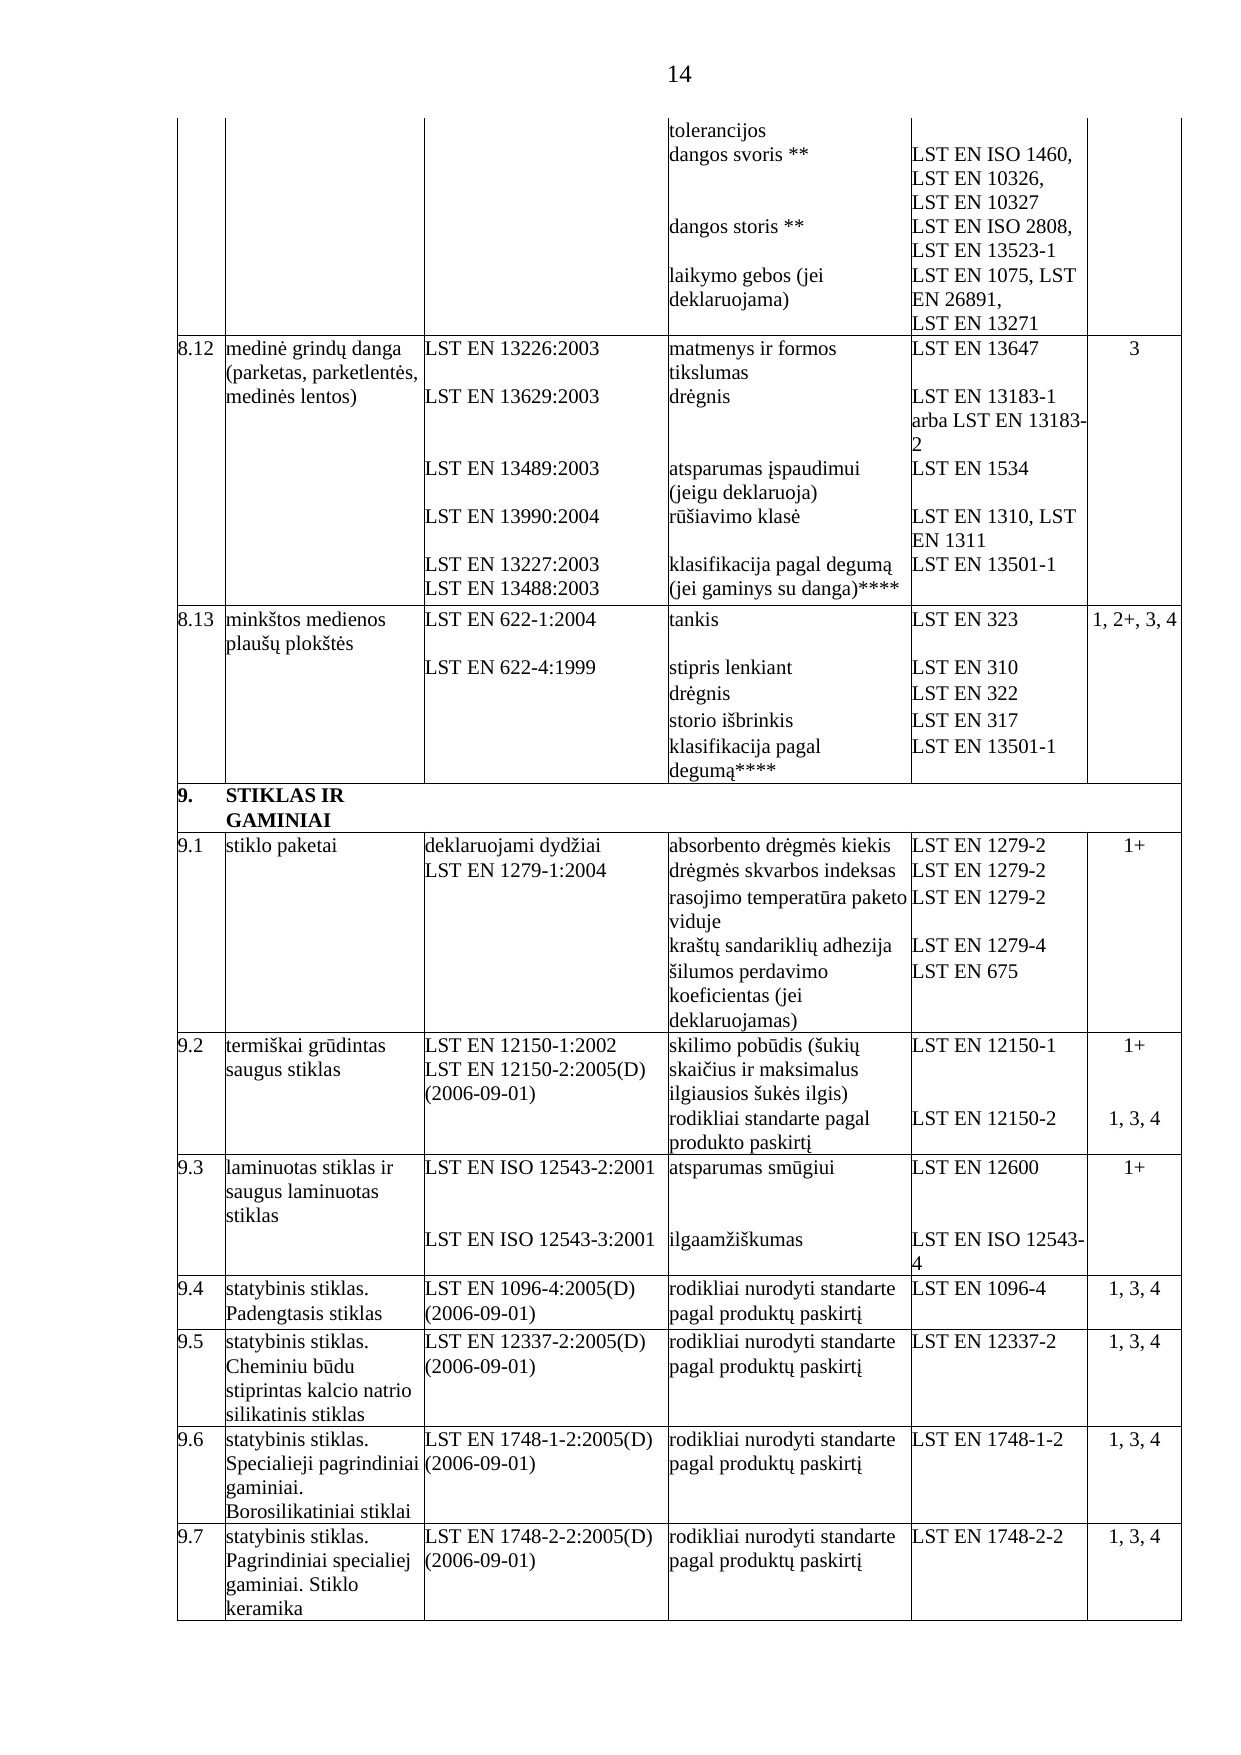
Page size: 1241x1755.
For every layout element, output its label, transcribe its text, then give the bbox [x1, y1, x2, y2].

table_cell atsparumas įspaudimui (jeigu deklaruoja) [669, 456, 911, 504]
table_cell termiškai grūdintas saugus stiklas [226, 1033, 424, 1105]
table_cell laikymo gebos (jei deklaruojama) [669, 263, 911, 335]
table_cell rūšiavimo klasė [669, 504, 911, 552]
table_cell minkštos medienos plaušų plokštės [226, 606, 424, 654]
table_cell [178, 263, 225, 335]
table_cell [1088, 681, 1181, 708]
table_cell LST EN 1279-2 [912, 885, 1087, 933]
table_cell matmenys ir formos tikslumas [669, 336, 911, 384]
table_cell LST EN 1279-2 [912, 833, 1087, 858]
table_cell 1, 3, 4 [1088, 1276, 1181, 1328]
table_cell kraštų sandariklių adhezija [669, 933, 911, 959]
table_cell STIKLAS IR GAMINIAI [226, 784, 424, 832]
table_cell [178, 214, 225, 262]
table_cell 3 [1088, 336, 1181, 384]
table_cell LST EN 675 [912, 959, 1087, 1032]
table_cell [425, 708, 668, 734]
table_cell statybinis stiklas. Pagrindiniai specialiej gaminiai. Stiklo keramika [226, 1524, 424, 1620]
table_cell rodikliai nurodyti standarte pagal produktų paskirtį [669, 1427, 911, 1523]
table_cell [178, 384, 225, 456]
table_cell LST EN 12150-1:2002 LST EN 12150-2:2005(D) (2006-09-01) [425, 1033, 668, 1154]
table_cell laminuotas stiklas ir saugus laminuotas stiklas [226, 1155, 424, 1227]
table_cell 9.5 [178, 1330, 225, 1426]
table_cell rodikliai nurodyti standarte pagal produktų paskirtį [669, 1276, 911, 1328]
table_cell LST EN 1534 [912, 456, 1087, 504]
table_cell LST EN 12600 [912, 1155, 1087, 1227]
table_cell medinė grindų danga (parketas, parketlentės, medinės lentos) [226, 336, 424, 456]
table_cell LST EN 322 [912, 681, 1087, 708]
table_cell statybinis stiklas. Cheminiu būdu stiprintas kalcio natrio silikatinis stiklas [226, 1330, 424, 1426]
table_cell LST EN 13226:2003 [425, 336, 668, 384]
table_cell [226, 933, 424, 959]
table_cell [226, 734, 424, 782]
table_cell LST EN 13629:2003 [425, 384, 668, 456]
table_cell LST EN 13183-1 arba LST EN 13183-2 [912, 384, 1087, 456]
table_cell 9.4 [178, 1276, 225, 1328]
table_cell deklaruojami dydžiai [425, 833, 668, 858]
table_cell [226, 708, 424, 734]
table_cell 9.7 [178, 1524, 225, 1620]
table_cell [1088, 214, 1181, 262]
table_cell [912, 784, 1088, 832]
table_cell LST EN 1279-4 [912, 933, 1087, 959]
table_cell [226, 214, 424, 262]
table_cell LST EN ISO 1460, LST EN 10326, LST EN 10327 [912, 142, 1087, 214]
table_cell [178, 118, 225, 142]
table_cell LST EN 13489:2003 [425, 456, 668, 504]
table_cell LST EN ISO 2808, LST EN 13523-1 [912, 214, 1087, 262]
table_cell dangos svoris ** [669, 142, 911, 214]
table_cell klasifikacija pagal degumą (jei gaminys su danga)**** [669, 552, 911, 605]
table_cell LST EN 1748-1-2:2005(D) (2006-09-01) [425, 1427, 668, 1523]
table_cell LST EN 12337-2:2005(D) (2006-09-01) [425, 1330, 668, 1426]
table_cell [226, 681, 424, 708]
table_cell dangos storis ** [669, 214, 911, 262]
table_cell 1, 2+, 3, 4 [1088, 606, 1181, 654]
table_cell [178, 708, 225, 734]
table_cell 1, 3, 4 [1088, 1105, 1181, 1154]
table_cell statybinis stiklas. Specialieji pagrindiniai gaminiai. Borosilikatiniai stiklai [226, 1427, 424, 1523]
table_cell 8.12 [178, 336, 225, 384]
table_cell [178, 933, 225, 959]
table_cell [178, 1105, 225, 1154]
table_cell LST EN 323 [912, 606, 1087, 654]
table_cell [226, 858, 424, 885]
table_cell [425, 263, 668, 335]
table_cell LST EN 13990:2004 [425, 504, 668, 552]
table_cell [226, 1227, 424, 1275]
table_cell LST EN ISO 12543-4 [912, 1227, 1087, 1275]
table_cell [226, 142, 424, 214]
table_cell [1088, 1227, 1181, 1275]
table_cell [425, 933, 668, 959]
table_cell [1088, 959, 1181, 1032]
table_cell LST EN 317 [912, 708, 1087, 734]
table_cell [1088, 552, 1181, 605]
table_cell [178, 858, 225, 885]
table_cell drėgnis [669, 681, 911, 708]
table_cell [178, 681, 225, 708]
table_cell [178, 734, 225, 782]
table_cell [912, 118, 1087, 142]
table_cell drėgnis [669, 384, 911, 456]
table_cell [1088, 708, 1181, 734]
table_cell LST EN ISO 12543-3:2001 [425, 1227, 668, 1275]
table_cell [1088, 142, 1181, 214]
table_cell [1088, 263, 1181, 335]
table_cell LST EN 1748-1-2 [912, 1427, 1087, 1523]
table_cell [425, 784, 669, 832]
table_cell [1088, 384, 1181, 456]
table_cell [178, 142, 225, 214]
table_cell [1088, 933, 1181, 959]
table_cell 1+ [1088, 833, 1181, 858]
table_cell [178, 655, 225, 681]
table_cell [226, 885, 424, 933]
table_cell [1088, 456, 1181, 504]
table_cell LST EN 13501-1 [912, 734, 1087, 782]
table_cell storio išbrinkis [669, 708, 911, 734]
table_cell [178, 504, 225, 552]
table_cell LST EN 1748-2-2:2005(D) (2006-09-01) [425, 1524, 668, 1620]
table_cell LST EN 310 [912, 655, 1087, 681]
table_cell LST EN 12150-1 [912, 1033, 1087, 1105]
table_cell 1, 3, 4 [1088, 1330, 1181, 1426]
table_cell absorbento drėgmės kiekis [669, 833, 911, 858]
table_cell LST EN 12150-2 [912, 1105, 1087, 1154]
table_cell LST EN 1279-1:2004 [425, 858, 668, 885]
table_cell atsparumas smūgiui [669, 1155, 911, 1227]
table_cell [226, 1105, 424, 1154]
table_cell LST EN 13227:2003 LST EN 13488:2003 [425, 552, 668, 605]
table_cell [425, 214, 668, 262]
table_cell [226, 552, 424, 605]
table_cell [1088, 734, 1181, 782]
table_cell LST EN 12337-2 [912, 1330, 1087, 1426]
table_cell [425, 959, 668, 1032]
table_cell [425, 734, 668, 782]
table_cell stipris lenkiant [669, 655, 911, 681]
table_cell 1, 3, 4 [1088, 1427, 1181, 1523]
table_cell [1088, 858, 1181, 885]
table_cell rodikliai nurodyti standarte pagal produktų paskirtį [669, 1524, 911, 1620]
table_cell [226, 263, 424, 335]
table_cell [1088, 655, 1181, 681]
table_cell LST EN 622-4:1999 [425, 655, 668, 681]
table_cell [226, 959, 424, 1032]
table_cell 9.6 [178, 1427, 225, 1523]
table_cell [425, 885, 668, 933]
table_cell 1, 3, 4 [1088, 1524, 1181, 1620]
table_cell rodikliai nurodyti standarte pagal produktų paskirtį [669, 1330, 911, 1426]
table_cell [178, 959, 225, 1032]
table_cell statybinis stiklas. Padengtasis stiklas [226, 1276, 424, 1328]
table_cell [1088, 118, 1181, 142]
table_cell stiklo paketai [226, 833, 424, 858]
table_cell LST EN 622-1:2004 [425, 606, 668, 654]
table_cell 8.13 [178, 606, 225, 654]
table_cell [178, 1227, 225, 1275]
table_cell LST EN 13647 [912, 336, 1087, 384]
table_cell LST EN 1096-4:2005(D) (2006-09-01) [425, 1276, 668, 1328]
table_cell [178, 552, 225, 605]
table_cell 9.1 [178, 833, 225, 858]
table_cell 9.3 [178, 1155, 225, 1227]
table_cell [226, 504, 424, 552]
table_cell [226, 118, 424, 142]
table_cell 9.2 [178, 1033, 225, 1105]
table_cell [226, 655, 424, 681]
table_cell tankis [669, 606, 911, 654]
table_cell skilimo pobūdis (šukių skaičius ir maksimalus ilgiausios šukės ilgis) [669, 1033, 911, 1105]
table_cell LST EN 1096-4 [912, 1276, 1087, 1328]
table_cell 1+ [1088, 1033, 1181, 1105]
table_cell ilgaamžiškumas [669, 1227, 911, 1275]
table_cell LST EN 1075, LST EN 26891, LST EN 13271 [912, 263, 1087, 335]
table_cell klasifikacija pagal degumą**** [669, 734, 911, 782]
table_cell tolerancijos [669, 118, 911, 142]
table_cell LST EN ISO 12543-2:2001 [425, 1155, 668, 1227]
table_cell [425, 681, 668, 708]
table_cell [1088, 784, 1181, 832]
table_cell [425, 142, 668, 214]
table_cell drėgmės skvarbos indeksas [669, 858, 911, 885]
table_cell [1088, 885, 1181, 933]
table_cell LST EN 1279-2 [912, 858, 1087, 885]
table_cell LST EN 13501-1 [912, 552, 1087, 605]
table_cell [178, 456, 225, 504]
table_cell [178, 885, 225, 933]
table_cell rodikliai standarte pagal produkto paskirtį [669, 1105, 911, 1154]
table_cell 1+ [1088, 1155, 1181, 1227]
table_cell [669, 784, 912, 832]
table_cell LST EN 1310, LST EN 1311 [912, 504, 1087, 552]
table_cell 9. [178, 784, 226, 832]
table_cell rasojimo temperatūra paketo viduje [669, 885, 911, 933]
table_cell [226, 456, 424, 504]
table_cell šilumos perdavimo koeficientas (jei deklaruojamas) [669, 959, 911, 1032]
table_cell LST EN 1748-2-2 [912, 1524, 1087, 1620]
table_cell [425, 118, 668, 142]
table_cell [1088, 504, 1181, 552]
